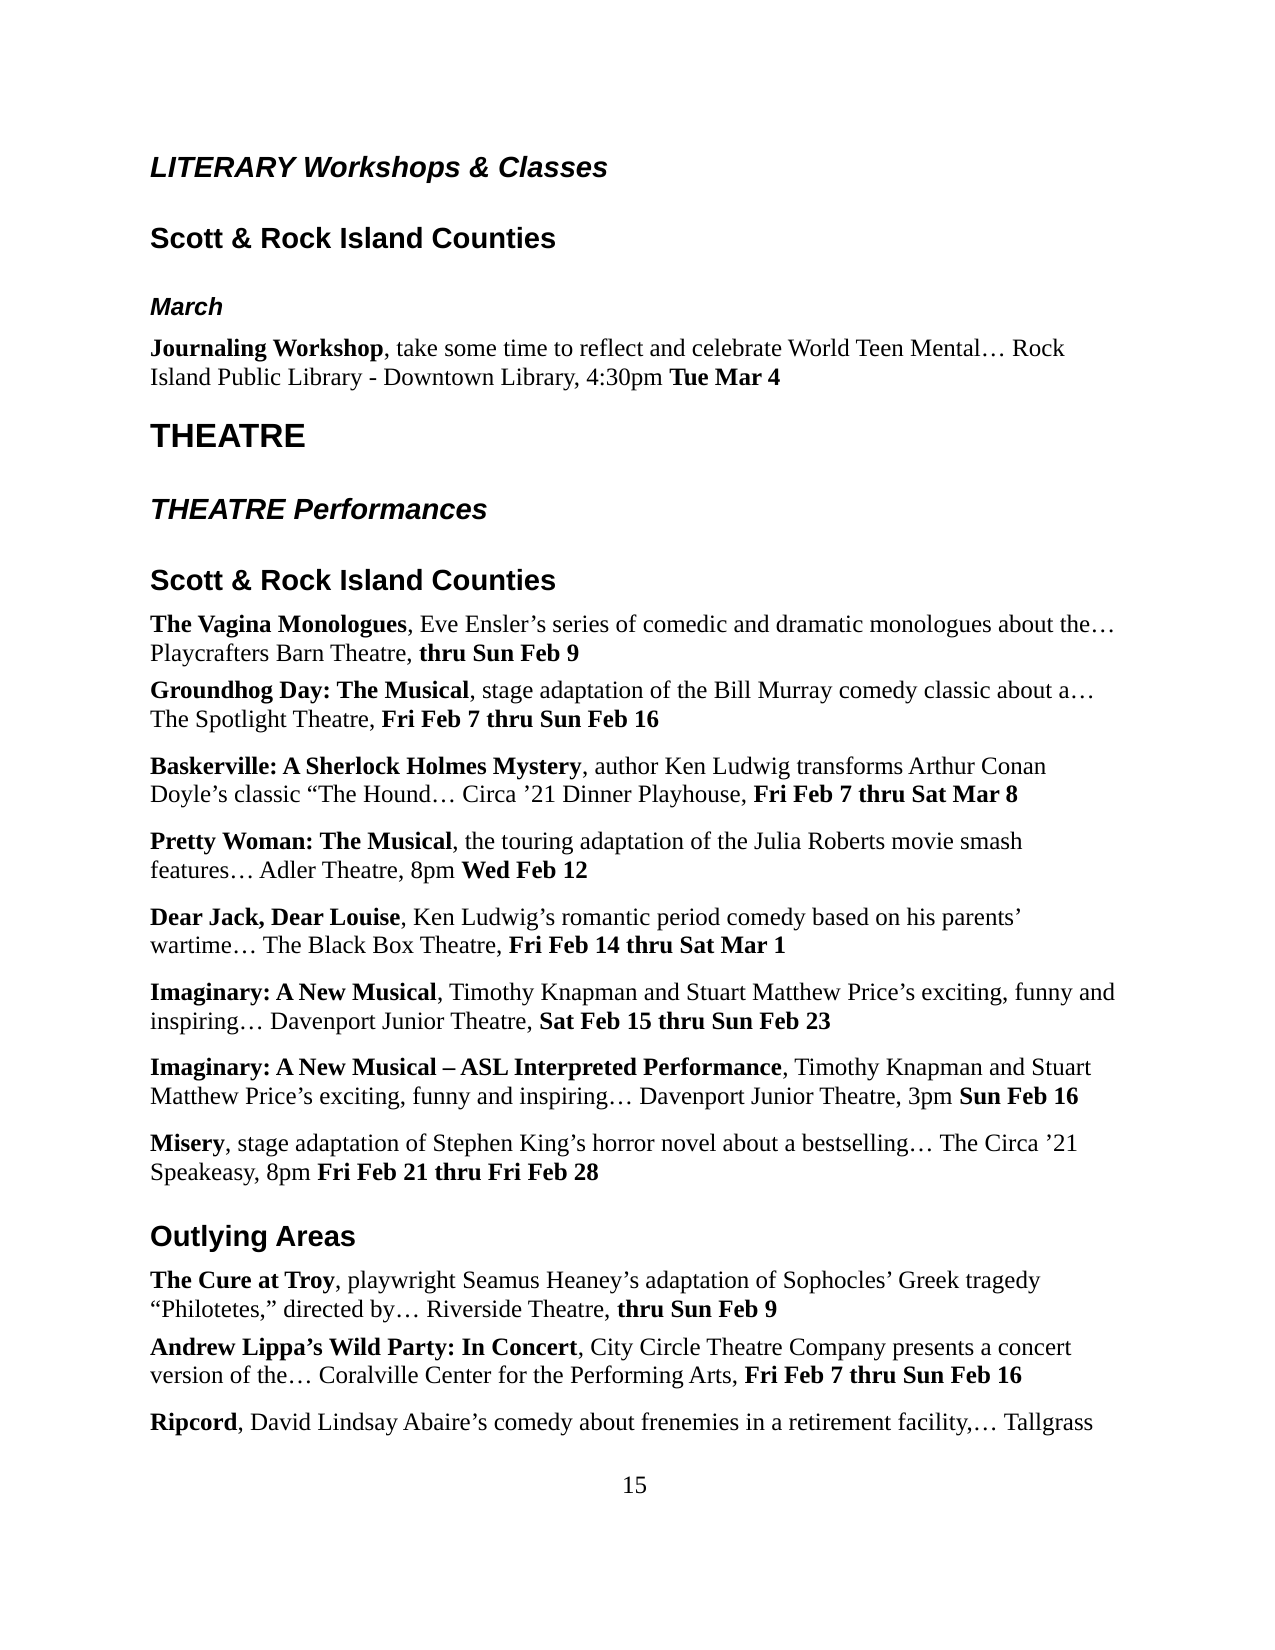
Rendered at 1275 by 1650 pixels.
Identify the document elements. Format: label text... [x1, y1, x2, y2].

text Pretty Woman: The Musical, the touring adaptation of the Julia Roberts movie smash features… Adler Theatre, 8pm Wed Feb 12 [150, 826, 1125, 884]
text Dear Jack, Dear Louise, Ken Ludwig’s romantic period comedy based on his parents’ wartime… The Black Box Theatre, Fri Feb 14 thru Sat Mar 1 [150, 902, 1125, 959]
subtitle Outlying Areas [150, 1219, 1125, 1253]
text The Vagina Monologues, Eve Ensler’s series of comedic and dramatic monologues about the… Playcrafters Barn Theatre, thru Sun Feb 9 [150, 609, 1125, 666]
text Misery, stage adaptation of Stephen King’s horror novel about a bestselling… The Circa ’21 Speakeasy, 8pm Fri Feb 21 thru Fri Feb 28 [150, 1128, 1125, 1185]
text Imaginary: A New Musical, Timothy Knapman and Stuart Matthew Price’s exciting, funny and inspiring… Davenport Junior Theatre, Sat Feb 15 thru Sun Feb 23 [150, 977, 1125, 1034]
subtitle THEATRE [150, 416, 1125, 454]
text Andrew Lippa’s Wild Party: In Concert, City Circle Theatre Company presents a concert version of the… Coralville Center for the Performing Arts, Fri Feb 7 thru Sun Feb 16 [150, 1332, 1125, 1389]
text Journaling Workshop, take some time to reflect and celebrate World Teen Mental… Rock Island Public Library - Downtown Library, 4:30pm Tue Mar 4 [150, 333, 1125, 391]
subtitle LITERARY Workshops & Classes [150, 150, 1125, 183]
subtitle March [150, 292, 1125, 321]
text Groundhog Day: The Musical, stage adaptation of the Bill Murray comedy classic about a… The Spotlight Theatre, Fri Feb 7 thru Sun Feb 16 [150, 675, 1125, 733]
text Ripcord, David Lindsay Abaire’s comedy about frenemies in a retirement facility,… Tallgrass [150, 1407, 1125, 1436]
text The Cure at Troy, playwright Seamus Heaney’s adaptation of Sophocles’ Greek tragedy “Philotetes,” directed by… Riverside Theatre, thru Sun Feb 9 [150, 1265, 1125, 1323]
subtitle THEATRE Performances [150, 492, 1125, 525]
subtitle Scott & Rock Island Counties [150, 563, 1125, 596]
text Imaginary: A New Musical – ASL Interpreted Performance, Timothy Knapman and Stuart Matthew Price’s exciting, funny and inspiring… Davenport Junior Theatre, 3pm Sun Feb 16 [150, 1052, 1125, 1110]
subtitle Scott & Rock Island Counties [150, 221, 1125, 254]
text Baskerville: A Sherlock Holmes Mystery, author Ken Ludwig transforms Arthur Conan Doyle’s classic “The Hound… Circa ’21 Dinner Playhouse, Fri Feb 7 thru Sat Mar 8 [150, 751, 1125, 808]
